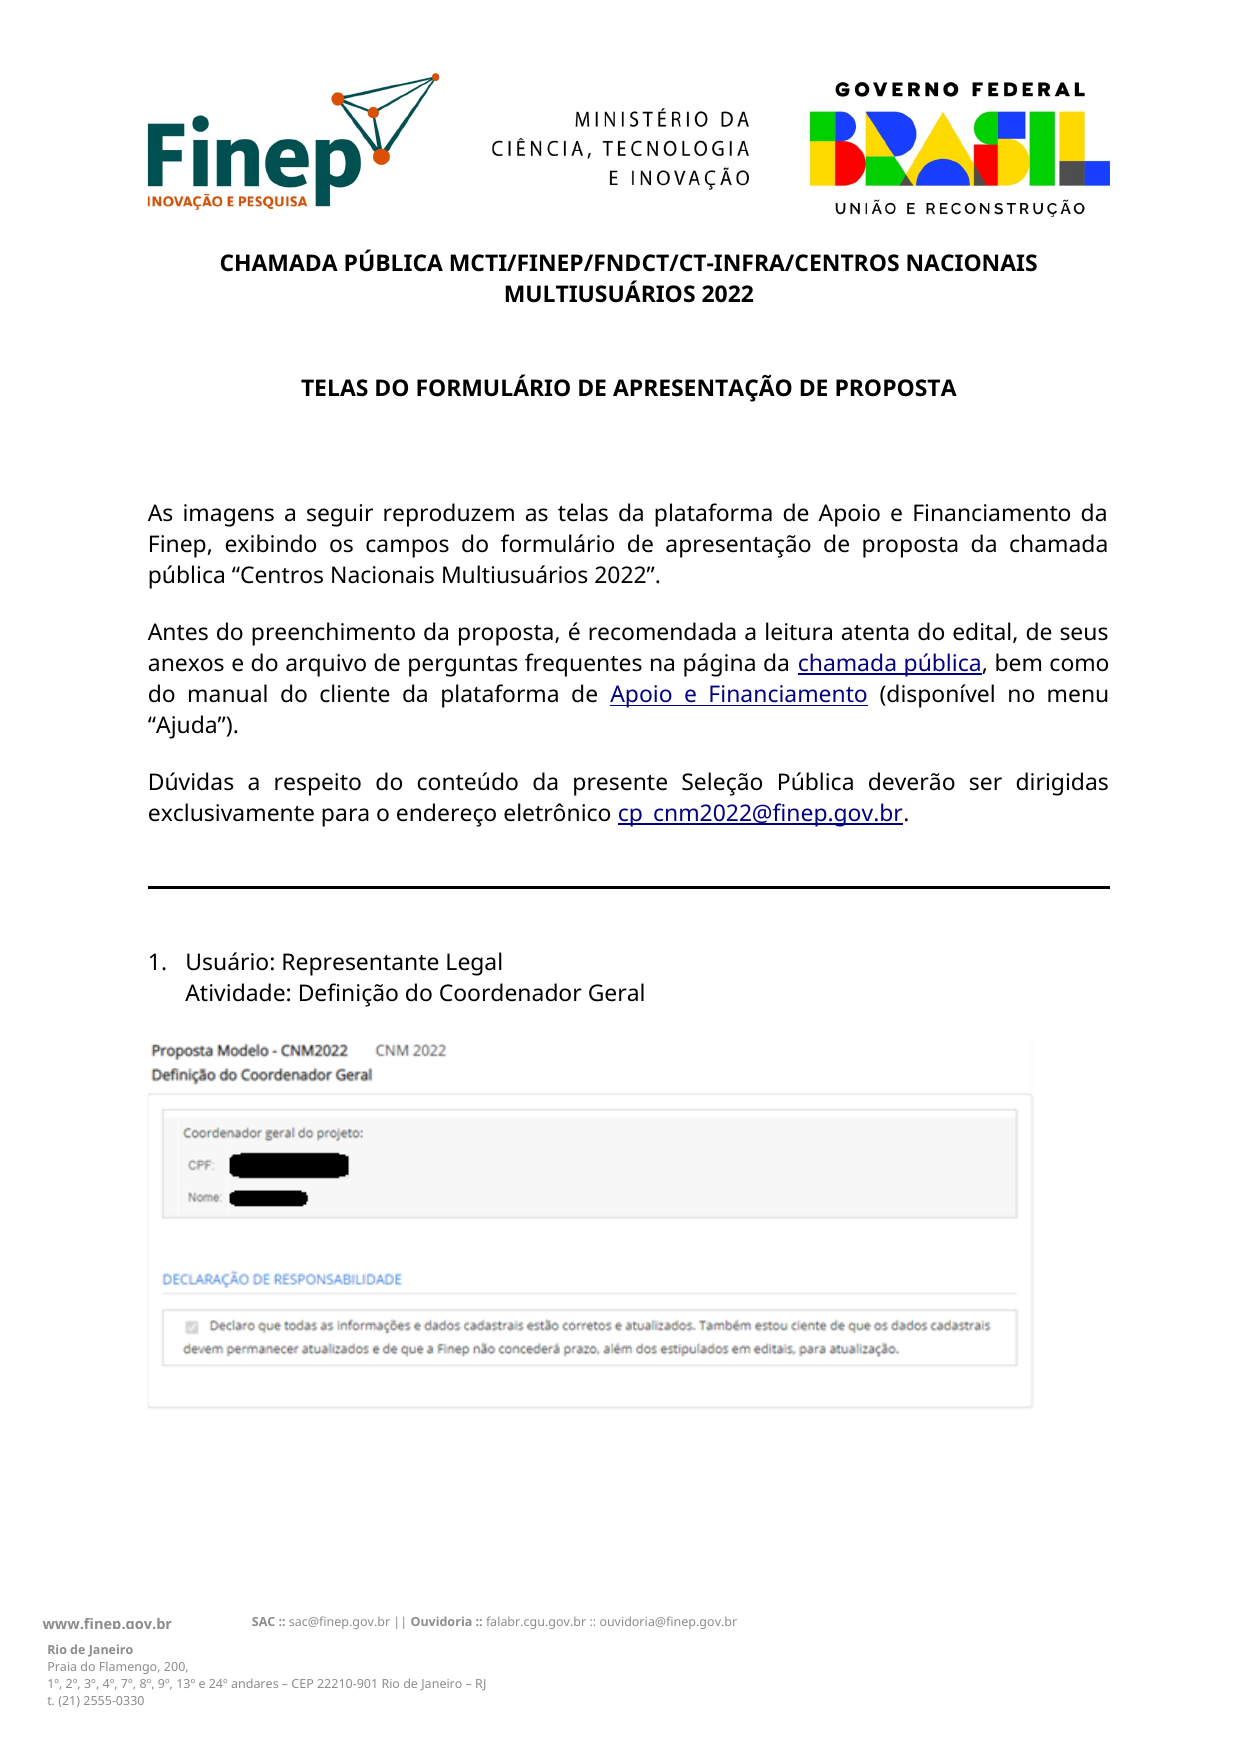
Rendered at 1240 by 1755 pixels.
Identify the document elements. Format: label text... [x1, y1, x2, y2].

text Atividade: Definição do Coordenador Geral [148, 977, 1110, 1008]
text Dúvidas a respeito do conteúdo da presente Seleção Pública deverão ser dirigidas exclusivamente para o endereço eletrônico cp_cnm2022@finep.gov.br. [148, 766, 1110, 828]
text CHAMADA PÚBLICA MCTI/FINEP/FNDCT/CT-INFRA/CENTROS NACIONAIS MULTIUSUÁRIOS 2022 [148, 247, 1110, 309]
list Usuário: Representante Legal [148, 946, 1110, 977]
text TELAS DO FORMULÁRIO DE APRESENTAÇÃO DE PROPOSTA [148, 372, 1110, 403]
text As imagens a seguir reproduzem as telas da plataforma de Apoio e Financiamento da Finep, exibindo os campos do formulário de apresentação de proposta da chamada pública “Centros Nacionais Multiusuários 2022”. [148, 497, 1110, 591]
text Antes do preenchimento da proposta, é recomendada a leitura atenta do edital, de seus anexos e do arquivo de perguntas frequentes na página da chamada pública, bem como do manual do cliente da plataforma de Apoio e Financiamento (disponível no menu “Ajuda”). [148, 616, 1110, 741]
